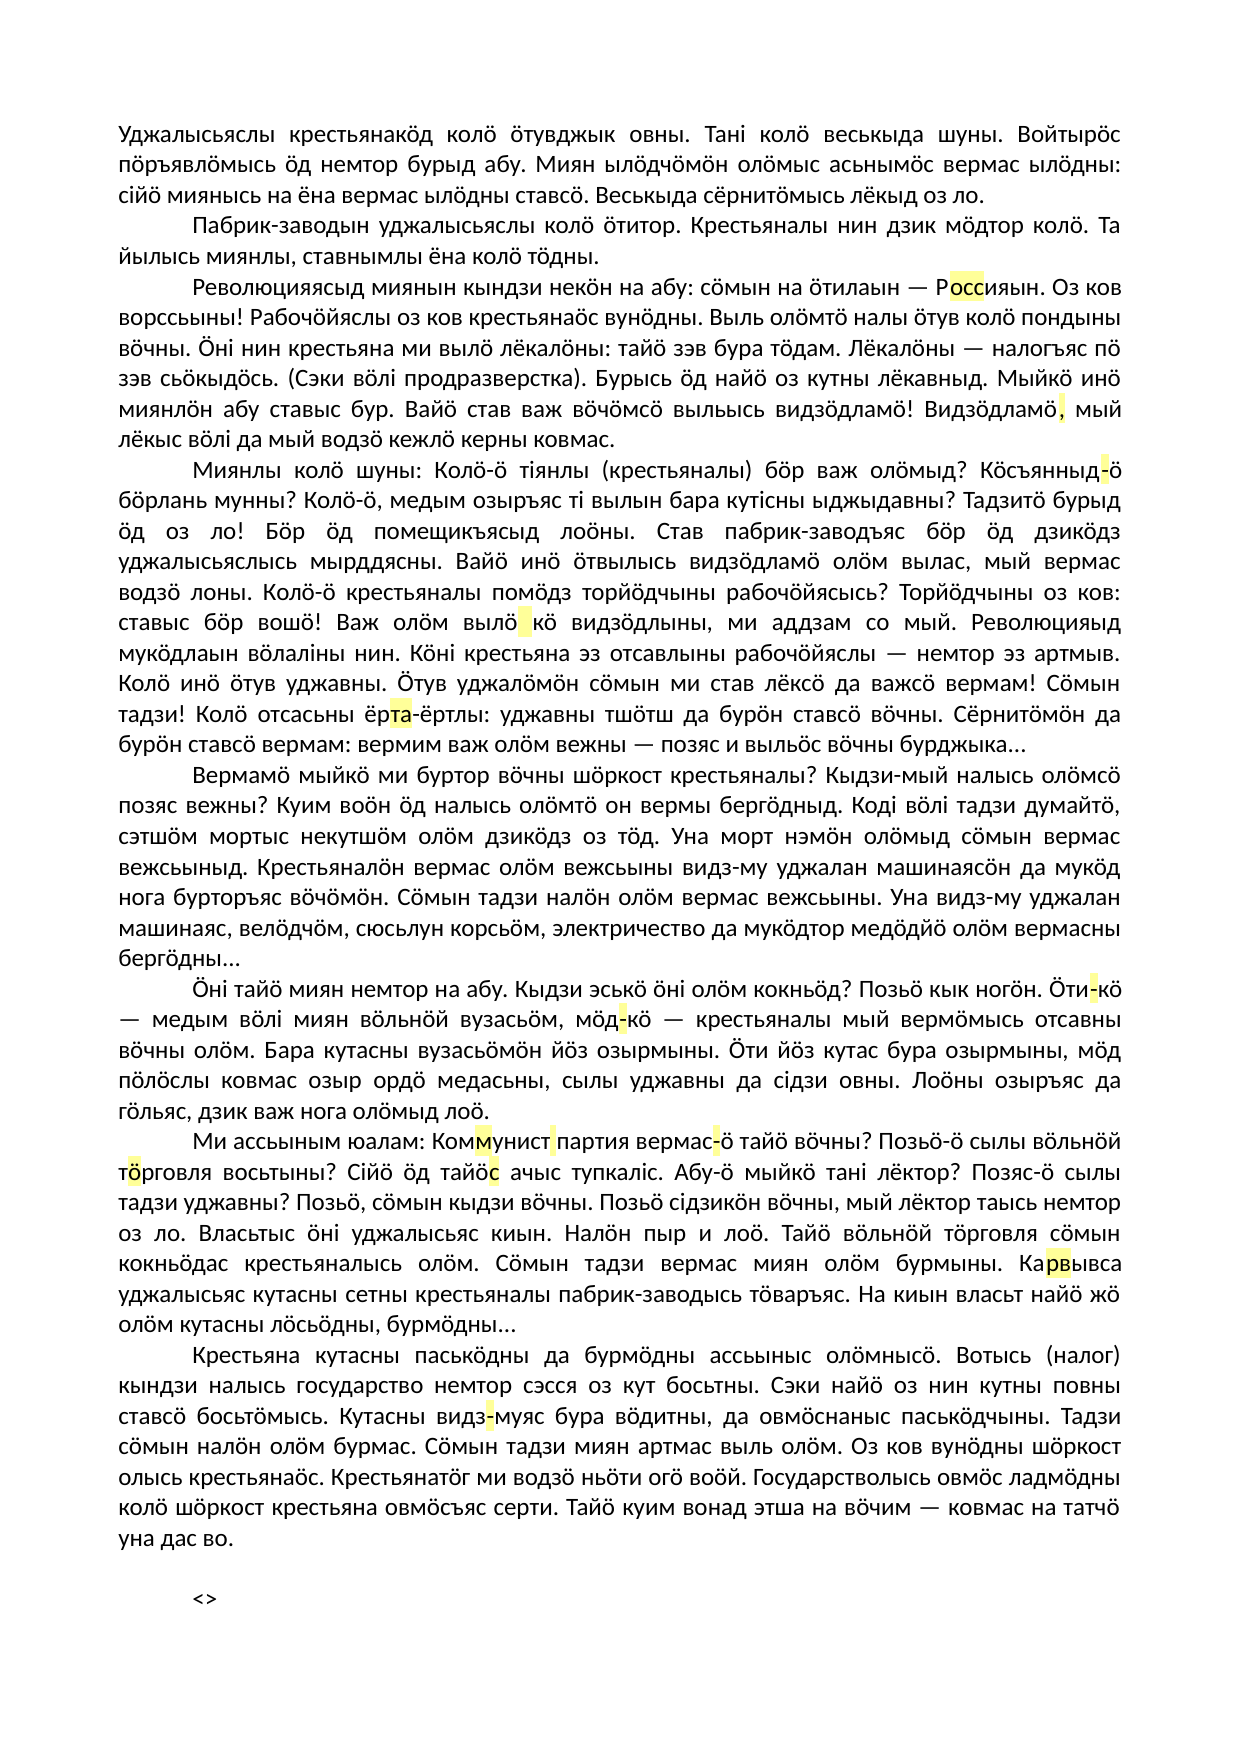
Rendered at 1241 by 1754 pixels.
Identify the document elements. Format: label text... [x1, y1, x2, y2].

text Крестьяна кутасны паськӧдны да бурмӧдны ассьыныс олӧмнысӧ. Вотысь (налог) кындзи налысь государство немтор сэсся оз кут босьтны. Сэки найӧ оз нин кутны повны ставсӧ босьтӧмысь. Кутасны видз-муяс бура вӧдитны, да овмӧснаныс паськӧдчыны. Тадзи сӧмын налӧн олӧм бурмас. Сӧмын тадзи миян артмас выль олӧм. Оз ков вунӧдны шӧркост олысь крестьянаӧс. Крестьянатӧг ми водзӧ ньӧти огӧ воӧй. Государстволысь овмӧс ладмӧдны колӧ шӧркост крестьяна овмӧсъяс серти. Тайӧ куим вонад этша на вӧчим — ковмас на татчӧ уна дас во. [118, 1339, 1122, 1553]
text Ӧні тайӧ миян немтор на абу. Кыдзи эськӧ ӧні олӧм кокньӧд? Позьӧ кык ногӧн. Ӧти-кӧ — медым вӧлі миян вӧльнӧй вузасьӧм, мӧд-кӧ — крестьяналы мый вермӧмысь отсавны вӧчны олӧм. Бара кутасны вузасьӧмӧн йӧз озырмыны. Ӧти йӧз кутас бура озырмыны, мӧд пӧлӧслы ковмас озыр ордӧ медасьны, сылы уджавны да сідзи овны. Лоӧны озыръяс да гӧльяс, дзик важ нога олӧмыд лоӧ. [118, 973, 1122, 1125]
text Уджалысьяслы крестьянакӧд колӧ ӧтувджык овны. Тані колӧ веськыда шуны. Войтырӧс пӧръявлӧмысь ӧд немтор бурыд абу. Миян ылӧдчӧмӧн олӧмыс асьнымӧс вермас ылӧдны: сійӧ миянысь на ёна вермас ылӧдны ставсӧ. Веськыда сёрнитӧмысь лёкыд оз ло. [118, 118, 1122, 210]
text Вермамӧ мыйкӧ ми буртор вӧчны шӧркост крестьяналы? Кыдзи-мый налысь олӧмсӧ позяс вежны? Куим воӧн ӧд налысь олӧмтӧ он вермы бергӧдныд. Коді вӧлі тадзи думайтӧ, сэтшӧм мортыс некутшӧм олӧм дзикӧдз оз тӧд. Уна морт нэмӧн олӧмыд сӧмын вермас вежсьыныд. Крестьяналӧн вермас олӧм вежсьыны видз-му уджалан машинаясӧн да мукӧд нога бурторъяс вӧчӧмӧн. Сӧмын тадзи налӧн олӧм вермас вежсьыны. Уна видз-му уджалан машинаяс, велӧдчӧм, сюсьлун корсьӧм, электричество да мукӧдтор медӧдйӧ олӧм вермасны бергӧдны... [118, 759, 1122, 973]
text Революцияясыд миянын кындзи некӧн на абу: сӧмын на ӧтилаын — Россияын. Оз ков ворссьыны! Рабочӧйяслы оз ков крестьянаӧс вунӧдны. Выль олӧмтӧ налы ӧтув колӧ пондыны вӧчны. Ӧні нин крестьяна ми вылӧ лёкалӧны: тайӧ зэв бура тӧдам. Лёкалӧны — налогъяс пӧ зэв сьӧкыдӧсь. (Сэки вӧлі продразверстка). Бурысь ӧд найӧ оз кутны лёкавныд. Мыйкӧ инӧ миянлӧн абу ставыс бур. Вайӧ став важ вӧчӧмсӧ выльысь видзӧдламӧ! Видзӧдламӧ, мый лёкыс вӧлі да мый водзӧ кежлӧ керны ковмас. [118, 271, 1122, 454]
text Пабрик-заводын уджалысьяслы колӧ ӧтитор. Крестьяналы нин дзик мӧдтор колӧ. Та йылысь миянлы, ставнымлы ёна колӧ тӧдны. [118, 210, 1122, 271]
text <> [118, 1583, 1122, 1614]
text Миянлы колӧ шуны: Колӧ-ӧ тіянлы (крестьяналы) бӧр важ олӧмыд? Кӧсъянныд-ӧ бӧрлань мунны? Колӧ-ӧ, медым озыръяс ті вылын бара кутісны ыджыдавны? Тадзитӧ бурыд ӧд оз ло! Бӧр ӧд помещикъясыд лоӧны. Став пабрик-заводъяс бӧр ӧд дзикӧдз уджалысьяслысь мырддясны. Вайӧ инӧ ӧтвылысь видзӧдламӧ олӧм вылас, мый вермас водзӧ лоны. Колӧ-ӧ крестьяналы помӧдз торйӧдчыны рабочӧйясысь? Торйӧдчыны оз ков: ставыс бӧр вошӧ! Важ олӧм вылӧ кӧ видзӧдлыны, ми аддзам со мый. Революцияыд мукӧдлаын вӧлаліны нин. Кӧні крестьяна эз отсавлыны рабочӧйяслы — немтор эз артмыв. Колӧ инӧ ӧтув уджавны. Ӧтув уджалӧмӧн сӧмын ми став лёксӧ да важсӧ вермам! Сӧмын тадзи! Колӧ отсасьны ёрта-ёртлы: уджавны тшӧтш да бурӧн ставсӧ вӧчны. Сёрнитӧмӧн да бурӧн ставсӧ вермам: вермим важ олӧм вежны — позяс и выльӧс вӧчны бурджыка... [118, 454, 1122, 759]
text Ми ассьыным юалам: Коммунист партия вермас-ӧ тайӧ вӧчны? Позьӧ-ӧ сылы вӧльнӧй тӧрговля восьтыны? Сійӧ ӧд тайӧс ачыс тупкаліс. Абу-ӧ мыйкӧ тані лёктор? Позяс-ӧ сылы тадзи уджавны? Позьӧ, сӧмын кыдзи вӧчны. Позьӧ сідзикӧн вӧчны, мый лёктор таысь немтор оз ло. Власьтыс ӧні уджалысьяс киын. Налӧн пыр и лоӧ. Тайӧ вӧльнӧй тӧрговля сӧмын кокньӧдас крестьяналысь олӧм. Сӧмын тадзи вермас миян олӧм бурмыны. Карвывса уджалысьяс кутасны сетны крестьяналы пабрик-заводысь тӧваръяс. На киын власьт найӧ жӧ олӧм кутасны лӧсьӧдны, бурмӧдны... [118, 1125, 1122, 1339]
